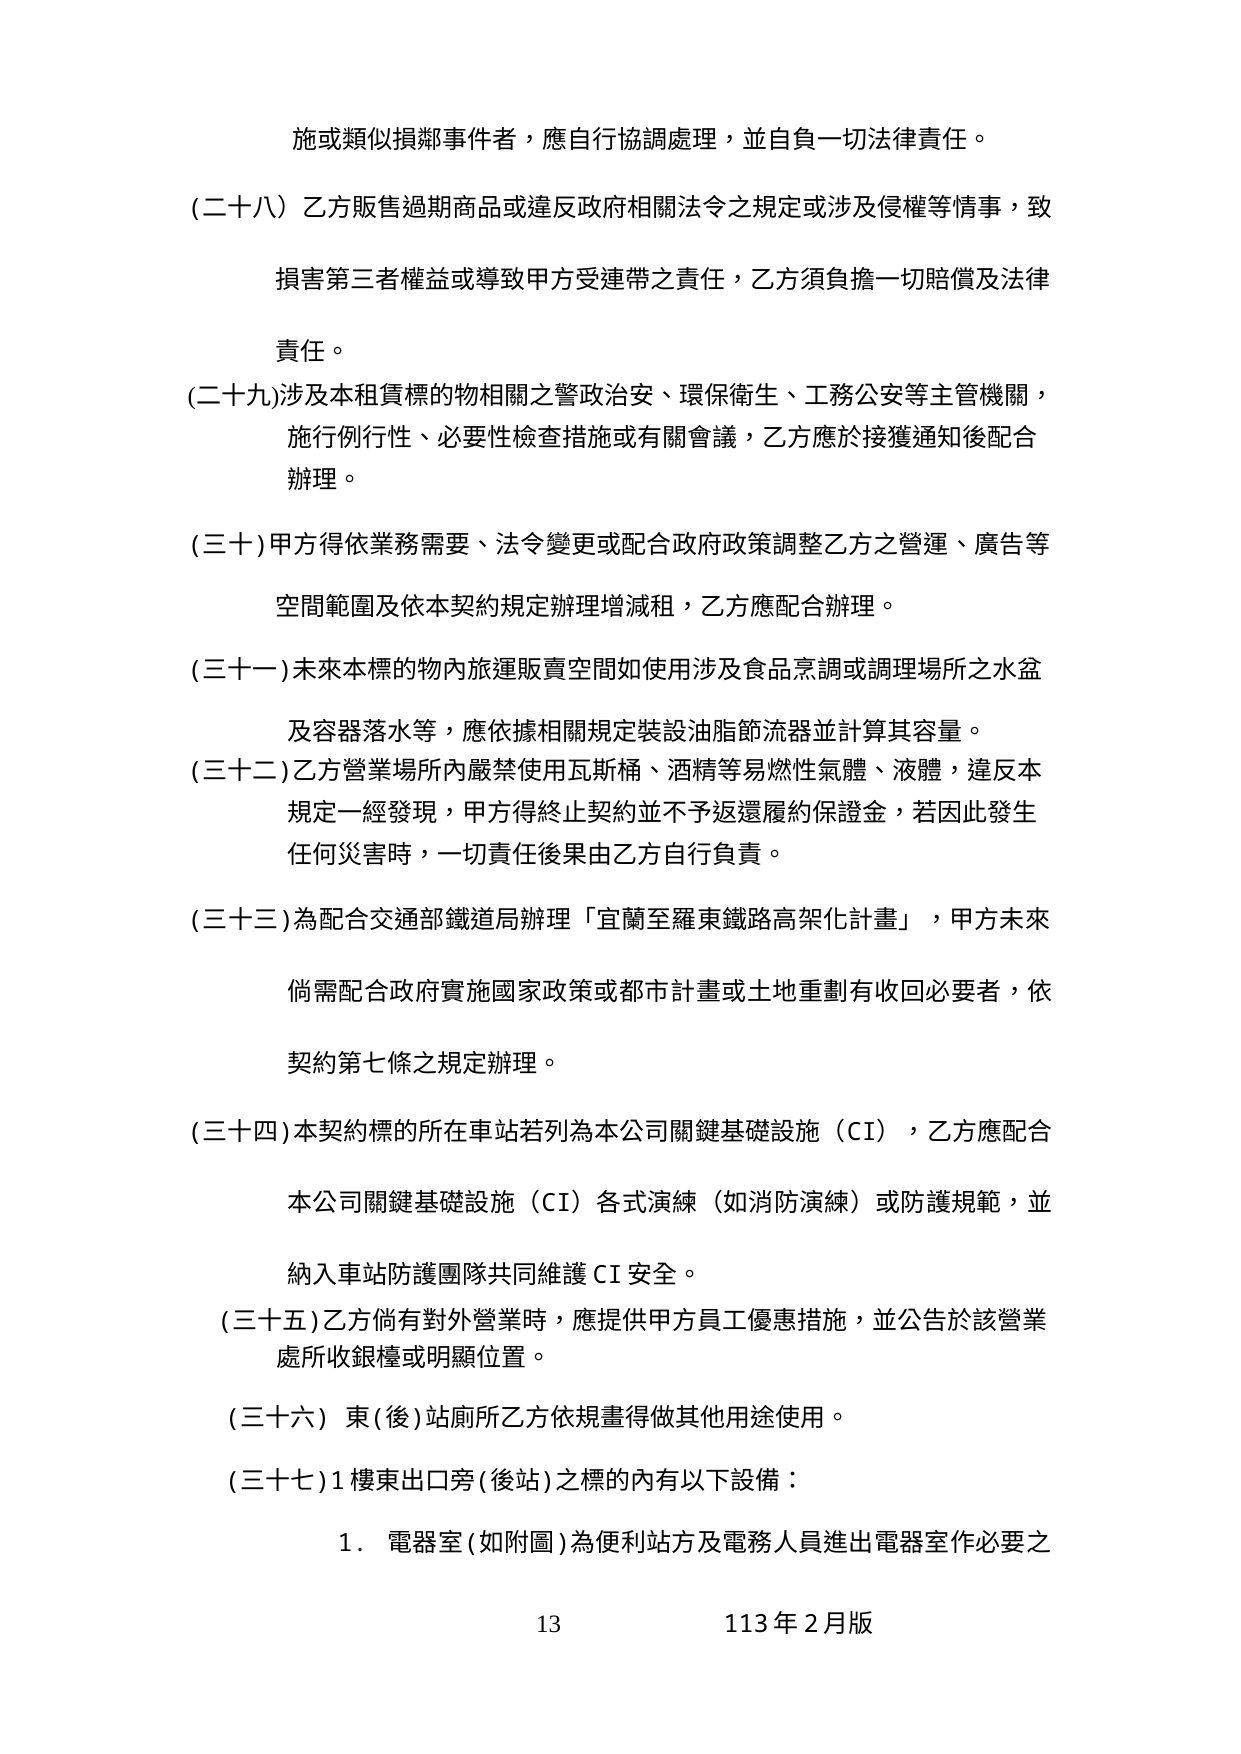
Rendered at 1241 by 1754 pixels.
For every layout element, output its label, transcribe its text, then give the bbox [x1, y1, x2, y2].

list 電器室(如附圖)為便利站方及電務人員進出電器室作必要之 [337, 1499, 1053, 1562]
text (三十二)乙方營業場所內嚴禁使用瓦斯桶、酒精等易燃性氣體、液體，違反本規定一經發現，甲方得終止契約並不予返還履約保證金，若因此發生任何災害時，一切責任後果由乙方自行負責。 [187, 751, 1047, 870]
text (三十一)未來本標的物內旅運販賣空間如使用涉及食品烹調或調理場所之水盆及容器落水等，應依據相關規定裝設油脂節流器並計算其容量。 [187, 626, 1053, 751]
text (二十八）乙方販售過期商品或違反政府相關法令之規定或涉及侵權等情事，致損害第三者權益或導致甲方受連帶之責任，乙方須負擔一切賠償及法律責任。 [187, 164, 1053, 370]
text (三十六) 東(後)站廁所乙方依規畫得做其他用途使用。 [187, 1374, 1053, 1437]
text (三十)甲方得依業務需要、法令變更或配合政府政策調整乙方之營運、廣告等空間範圍及依本契約規定辦理增減租，乙方應配合辦理。 [187, 501, 1053, 626]
text (三十五)乙方倘有對外營業時，應提供甲方員工優惠措施，並公告於該營業處所收銀檯或明顯位置。 [217, 1299, 1047, 1374]
text 施或類似損鄰事件者，應自行協調處理，並自負一切法律責任。 [187, 96, 1053, 159]
text (三十三)為配合交通部鐵道局辦理「宜蘭至羅東鐵路高架化計畫」，甲方未來倘需配合政府實施國家政策或都市計畫或土地重劃有收回必要者，依契約第七條之規定辦理。 [187, 876, 1053, 1082]
text (三十七)1樓東出口旁(後站)之標的內有以下設備： [187, 1437, 1053, 1499]
text (二十九)涉及本租賃標的物相關之警政治安、環保衛生、工務公安等主管機關，施行例行性、必要性檢查措施或有關會議，乙方應於接獲通知後配合辦理。 [187, 376, 1047, 495]
text (三十四)本契約標的所在車站若列為本公司關鍵基礎設施（CI），乙方應配合本公司關鍵基礎設施（CI）各式演練（如消防演練）或防護規範，並納入車站防護團隊共同維護CI安全。 [187, 1087, 1053, 1294]
